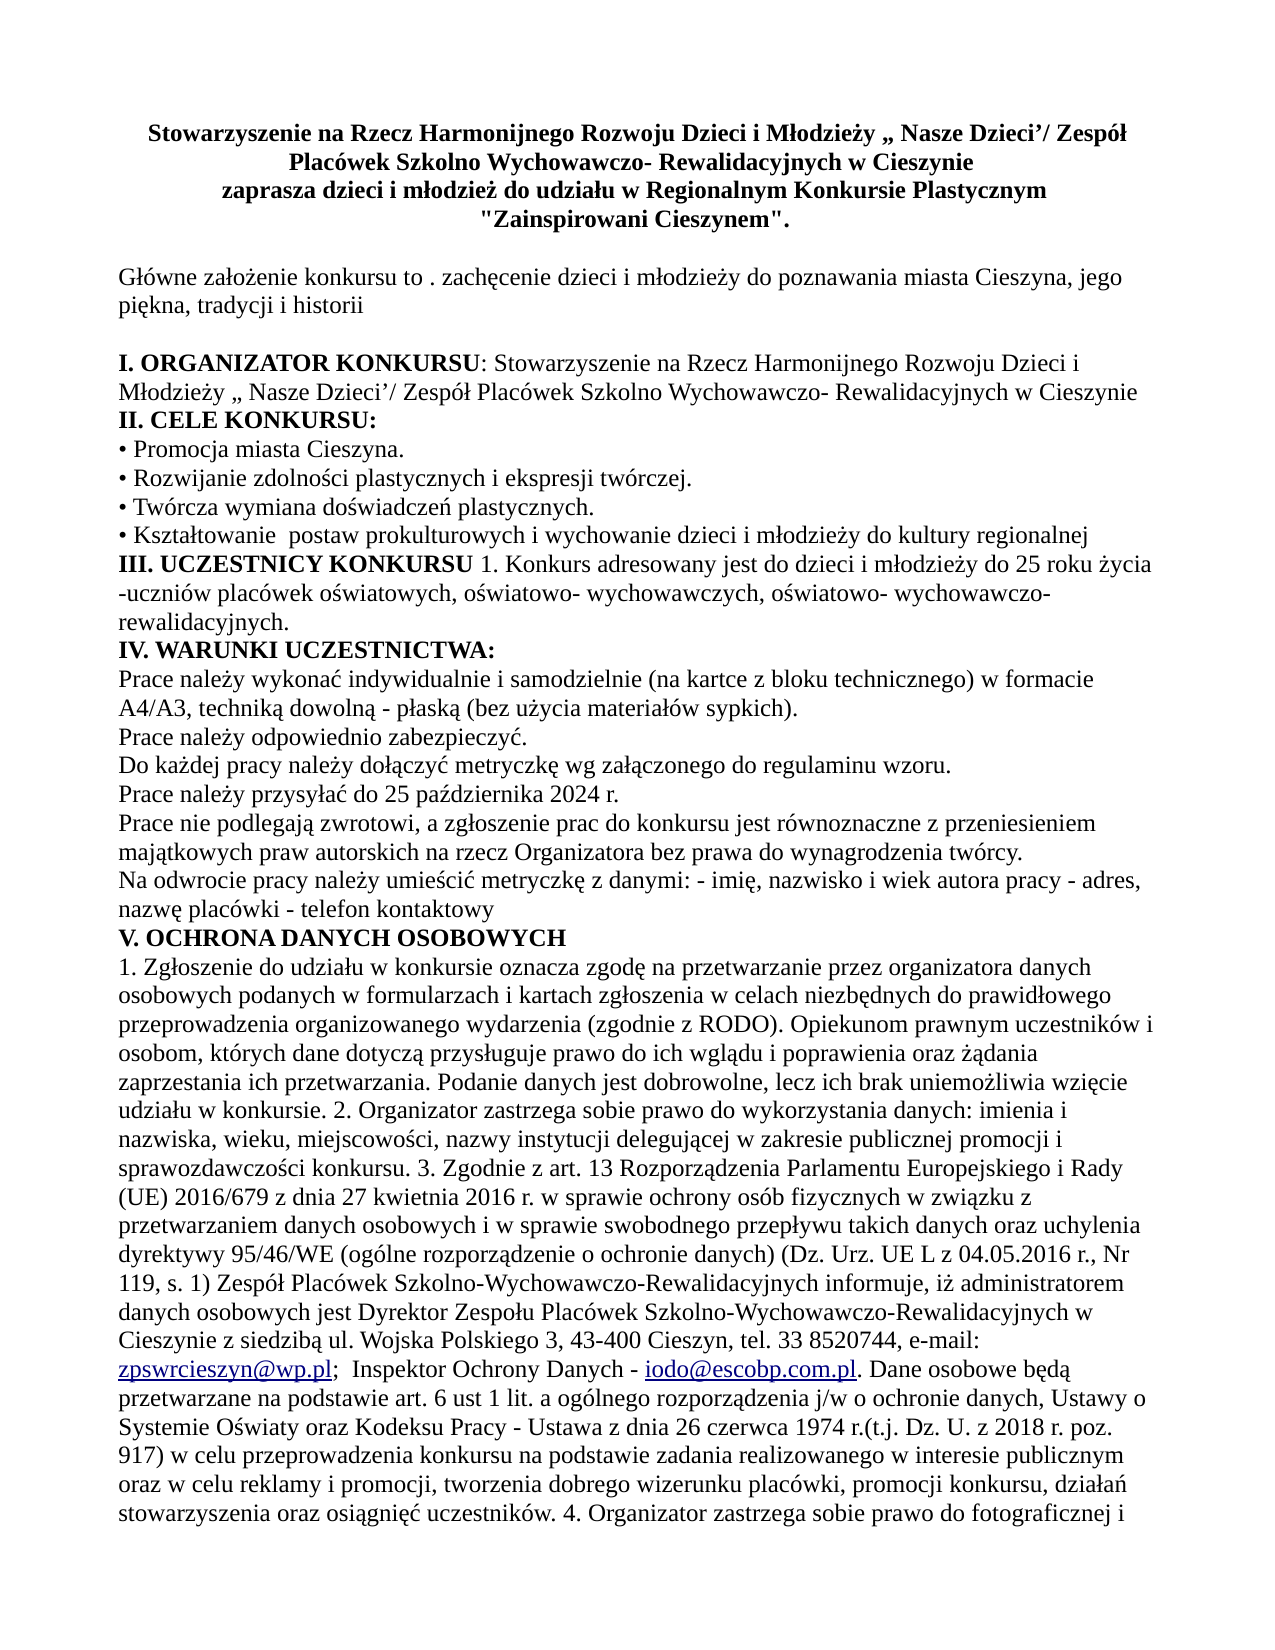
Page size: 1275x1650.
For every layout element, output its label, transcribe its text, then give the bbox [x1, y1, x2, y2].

text V. OCHRONA DANYCH OSOBOWYCH [118, 923, 1157, 952]
text Stowarzyszenie na Rzecz Harmonijnego Rozwoju Dzieci i Młodzieży „ Nasze Dzieci’/ Zespół Placówek Szkolno Wychowawczo- Rewalidacyjnych w Cieszynie [118, 118, 1157, 176]
text II. CELE KONKURSU: • Promocja miasta Cieszyna. • Rozwijanie zdolności plastycznych i ekspresji twórczej. • Twórcza wymiana doświadczeń plastycznych. • Kształtowanie postaw prokulturowych i wychowanie dzieci i młodzieży do kultury regionalnej [118, 406, 1157, 549]
text I. ORGANIZATOR KONKURSU: Stowarzyszenie na Rzecz Harmonijnego Rozwoju Dzieci i Młodzieży „ Nasze Dzieci’/ Zespół Placówek Szkolno Wychowawczo- Rewalidacyjnych w Cieszynie [118, 348, 1157, 406]
text Prace należy przysyłać do 25 października 2024 r. [118, 779, 1157, 808]
text Na odwrocie pracy należy umieścić metryczkę z danymi: - imię, nazwisko i wiek autora pracy - adres, nazwę placówki - telefon kontaktowy [118, 866, 1157, 923]
text IV. WARUNKI UCZESTNICTWA: [118, 636, 1157, 664]
text Prace należy wykonać indywidualnie i samodzielnie (na kartce z bloku technicznego) w formacie A4/A3, techniką dowolną - płaską (bez użycia materiałów sypkich). Prace należy odpowiednio zabezpieczyć. Do każdej pracy należy dołączyć metryczkę wg załączonego do regulaminu wzoru. [118, 664, 1157, 779]
text 1. Zgłoszenie do udziału w konkursie oznacza zgodę na przetwarzanie przez organizatora danych osobowych podanych w formularzach i kartach zgłoszenia w celach niezbędnych do prawidłowego przeprowadzenia organizowanego wydarzenia (zgodnie z RODO). Opiekunom prawnym uczestników i osobom, których dane dotyczą przysługuje prawo do ich wglądu i poprawienia oraz żądania zaprzestania ich przetwarzania. Podanie danych jest dobrowolne, lecz ich brak uniemożliwia wzięcie udziału w konkursie. 2. Organizator zastrzega sobie prawo do wykorzystania danych: imienia i nazwiska, wieku, miejscowości, nazwy instytucji delegującej w zakresie publicznej promocji i sprawozdawczości konkursu. 3. Zgodnie z art. 13 Rozporządzenia Parlamentu Europejskiego i Rady (UE) 2016/679 z dnia 27 kwietnia 2016 r. w sprawie ochrony osób fizycznych w związku z przetwarzaniem danych osobowych i w sprawie swobodnego przepływu takich danych oraz uchylenia dyrektywy 95/46/WE (ogólne rozporządzenie o ochronie danych) (Dz. Urz. UE L z 04.05.2016 r., Nr 119, s. 1) Zespół Placówek Szkolno-Wychowawczo-Rewalidacyjnych informuje, iż administratorem danych osobowych jest Dyrektor Zespołu Placówek Szkolno-Wychowawczo-Rewalidacyjnych w Cieszynie z siedzibą ul. Wojska Polskiego 3, 43-400 Cieszyn, tel. 33 8520744, e-mail: zpswrcieszyn@wp.pl; Inspektor Ochrony Danych - iodo@escobp.com.pl. Dane osobowe będą przetwarzane na podstawie art. 6 ust 1 lit. a ogólnego rozporządzenia j/w o ochronie danych, Ustawy o Systemie Oświaty oraz Kodeksu Pracy - Ustawa z dnia 26 czerwca 1974 r.(t.j. Dz. U. z 2018 r. poz. 917) w celu przeprowadzenia konkursu na podstawie zadania realizowanego w interesie publicznym oraz w celu reklamy i promocji, tworzenia dobrego wizerunku placówki, promocji konkursu, działań stowarzyszenia oraz osiągnięć uczestników. 4. Organizator zastrzega sobie prawo do fotograficznej i [118, 952, 1157, 1527]
text III. UCZESTNICY KONKURSU 1. Konkurs adresowany jest do dzieci i młodzieży do 25 roku życia -uczniów placówek oświatowych, oświatowo- wychowawczych, oświatowo- wychowawczo- rewalidacyjnych. [118, 549, 1157, 636]
text Główne założenie konkursu to . zachęcenie dzieci i młodzieży do poznawania miasta Cieszyna, jego piękna, tradycji i historii [118, 262, 1157, 348]
text Prace nie podlegają zwrotowi, a zgłoszenie prac do konkursu jest równoznaczne z przeniesieniem majątkowych praw autorskich na rzecz Organizatora bez prawa do wynagrodzenia twórcy. [118, 808, 1157, 866]
text "Zainspirowani Cieszynem". [118, 204, 1157, 233]
text zaprasza dzieci i młodzież do udziału w Regionalnym Konkursie Plastycznym [118, 176, 1157, 204]
